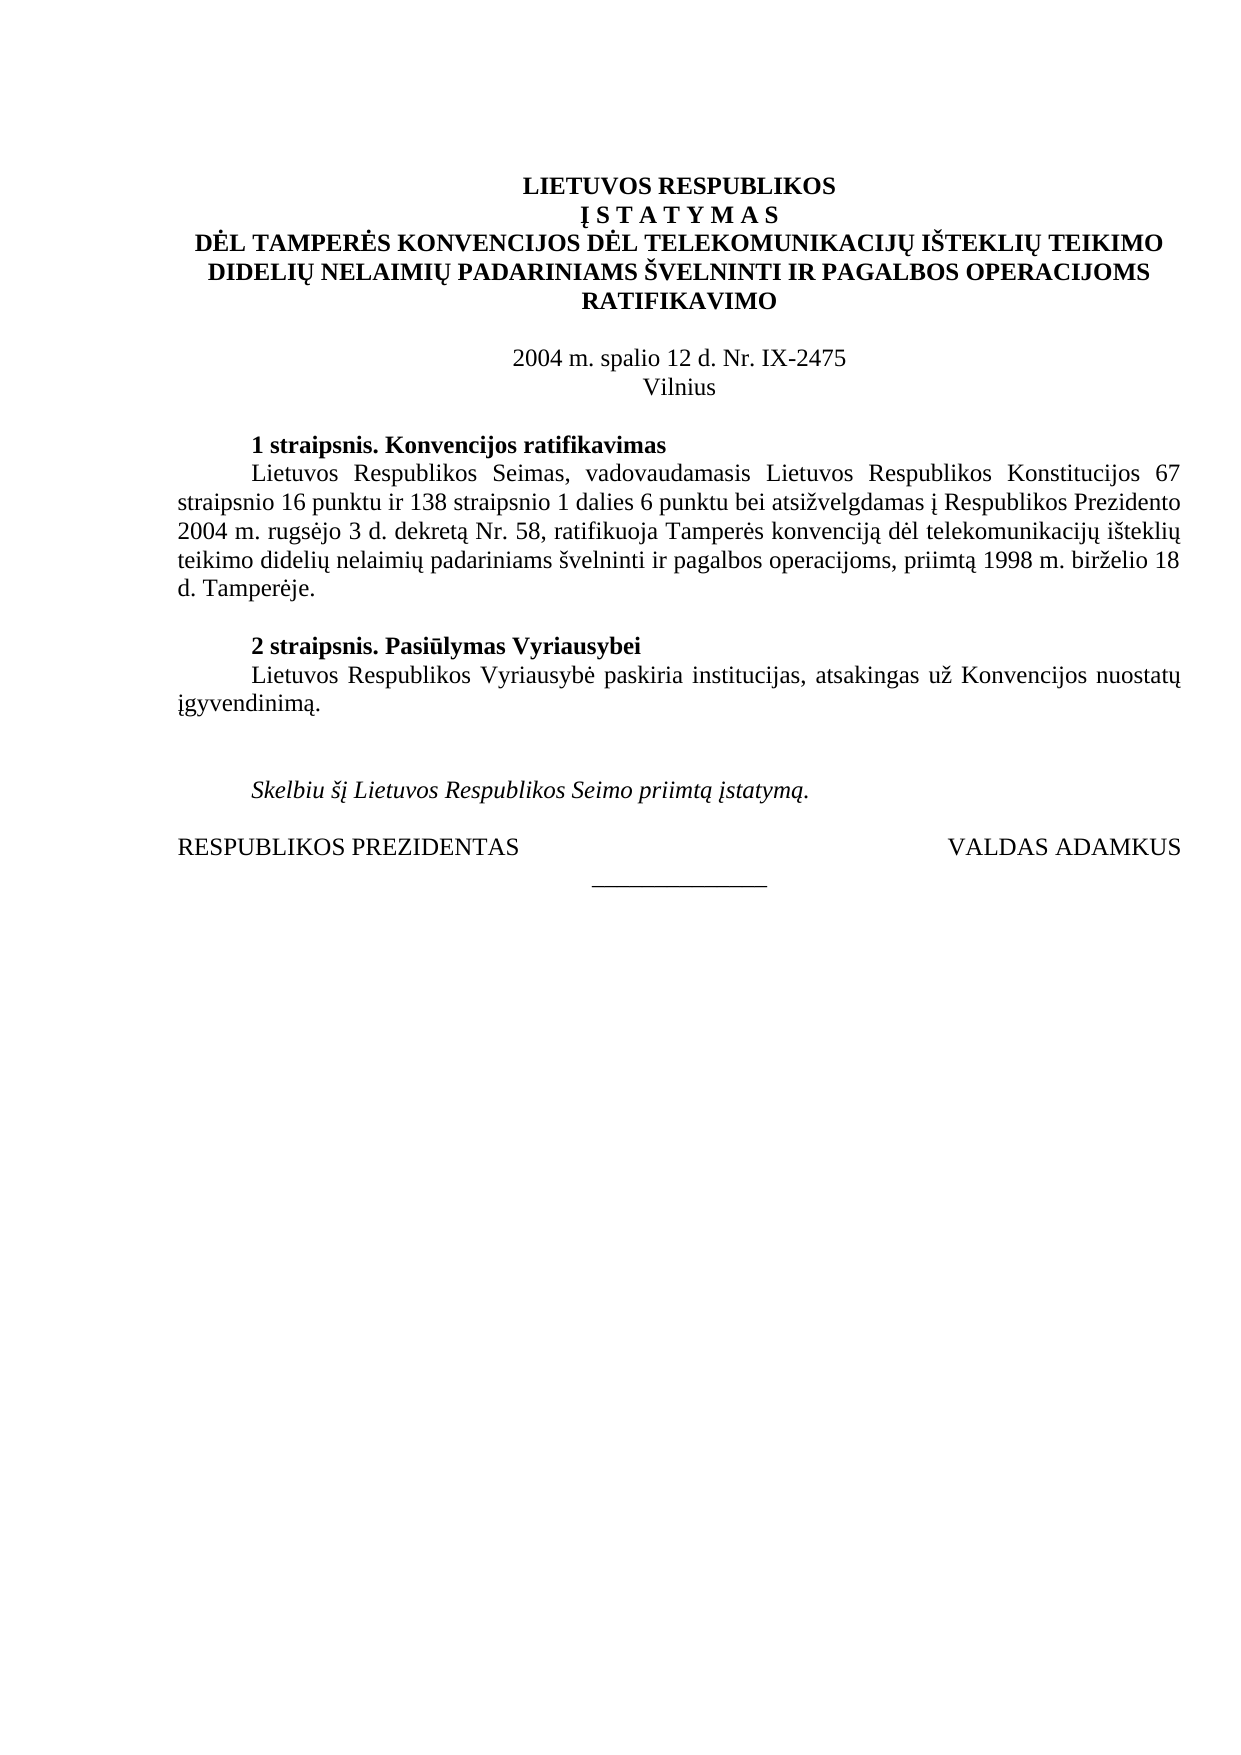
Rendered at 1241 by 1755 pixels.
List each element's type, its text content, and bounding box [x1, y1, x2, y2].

text ______________ [177, 861, 1181, 890]
text 2004 m. spalio 12 d. Nr. IX-2475 [177, 343, 1181, 372]
text RESPUBLIKOS PREZIDENTAS VALDAS ADAMKUS [177, 832, 1181, 861]
text Lietuvos Respublikos Seimas, vadovaudamasis Lietuvos Respublikos Konstitucijos 67 straipsnio 16 punktu ir 138 straipsnio 1 dalies 6 punktu bei atsižvelgdamas į Respublikos Prezidento 2004 m. rugsėjo 3 d. dekretą Nr. 58, ratifikuoja Tamperės konvenciją dėl telekomunikacijų išteklių teikimo didelių nelaimių padariniams švelninti ir pagalbos operacijoms, priimtą 1998 m. birželio 18 d. Tamperėje. [177, 458, 1181, 602]
text Skelbiu šį Lietuvos Respublikos Seimo priimtą įstatymą. [177, 775, 1181, 803]
text Į S T A T Y M A S [177, 200, 1181, 228]
text DĖL TAMPERĖS KONVENCIJOS DĖL TELEKOMUNIKACIJŲ IŠTEKLIŲ TEIKIMO DIDELIŲ NELAIMIŲ PADARINIAMS ŠVELNINTI IR PAGALBOS OPERACIJOMS RATIFIKAVIMO [177, 228, 1181, 315]
text 2 straipsnis. Pasiūlymas Vyriausybei [177, 631, 1181, 660]
text LIETUVOS RESPUBLIKOS [177, 171, 1181, 200]
text 1 straipsnis. Konvencijos ratifikavimas [177, 430, 1181, 458]
text Vilnius [177, 372, 1181, 401]
text Lietuvos Respublikos Vyriausybė paskiria institucijas, atsakingas už Konvencijos nuostatų įgyvendinimą. [177, 660, 1181, 717]
